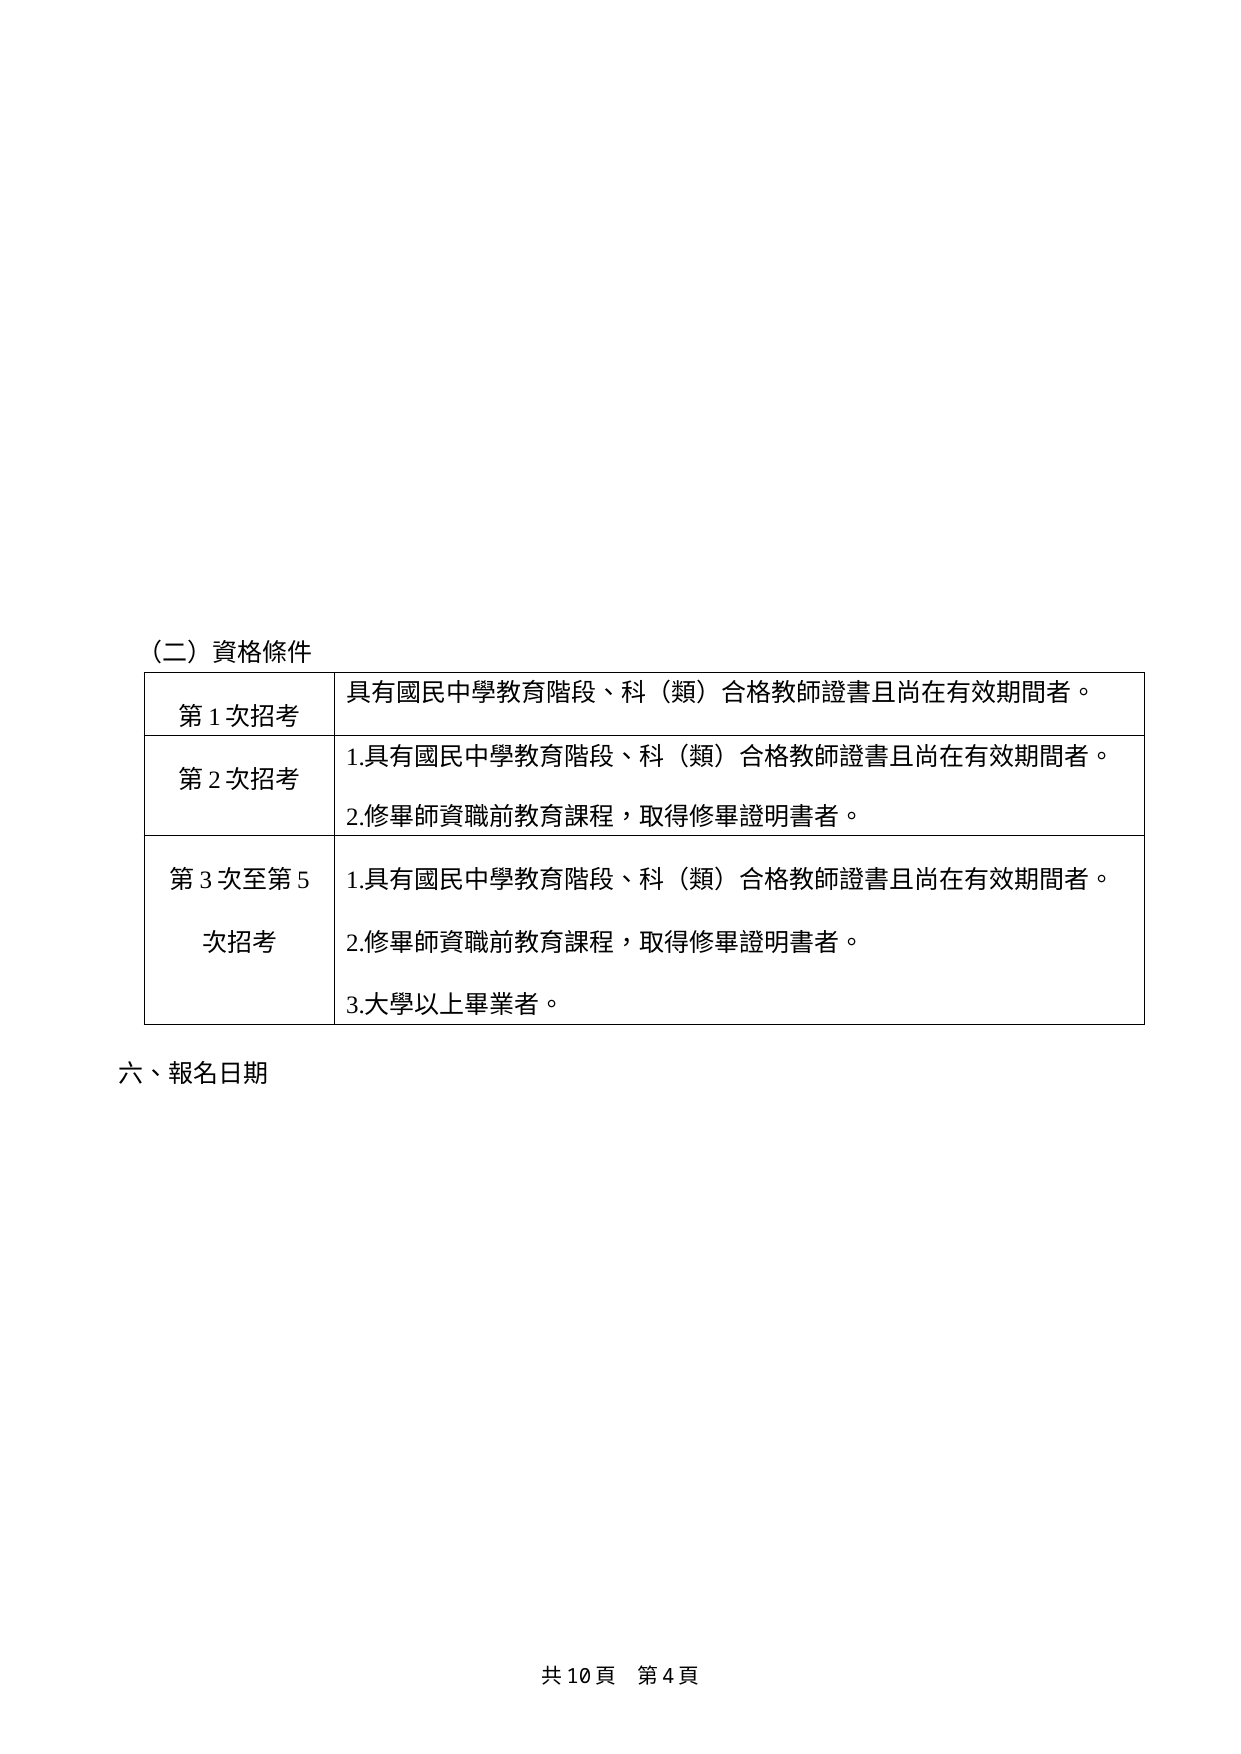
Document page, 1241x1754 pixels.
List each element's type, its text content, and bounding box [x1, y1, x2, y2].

table_cell 1.具有國民中學教育階段、科（類）合格教師證書且尚在有效期間者。 2.修畢師資職前教育課程，取得修畢證明書者。 [335, 736, 1144, 835]
table_header 具有國民中學教育階段、科（類）合格教師證書且尚在有效期間者。 [335, 673, 1144, 735]
table_cell 第3次至第5次招考 [145, 836, 334, 1024]
table_header 第1次招考 [145, 673, 334, 735]
table_cell 第2次招考 [145, 736, 334, 835]
text （二）資格條件 [118, 609, 1122, 672]
text 六、報名日期 [118, 1053, 1122, 1090]
table_cell 1.具有國民中學教育階段、科（類）合格教師證書且尚在有效期間者。 2.修畢師資職前教育課程，取得修畢證明書者。 3.大學以上畢業者。 [335, 836, 1144, 1024]
